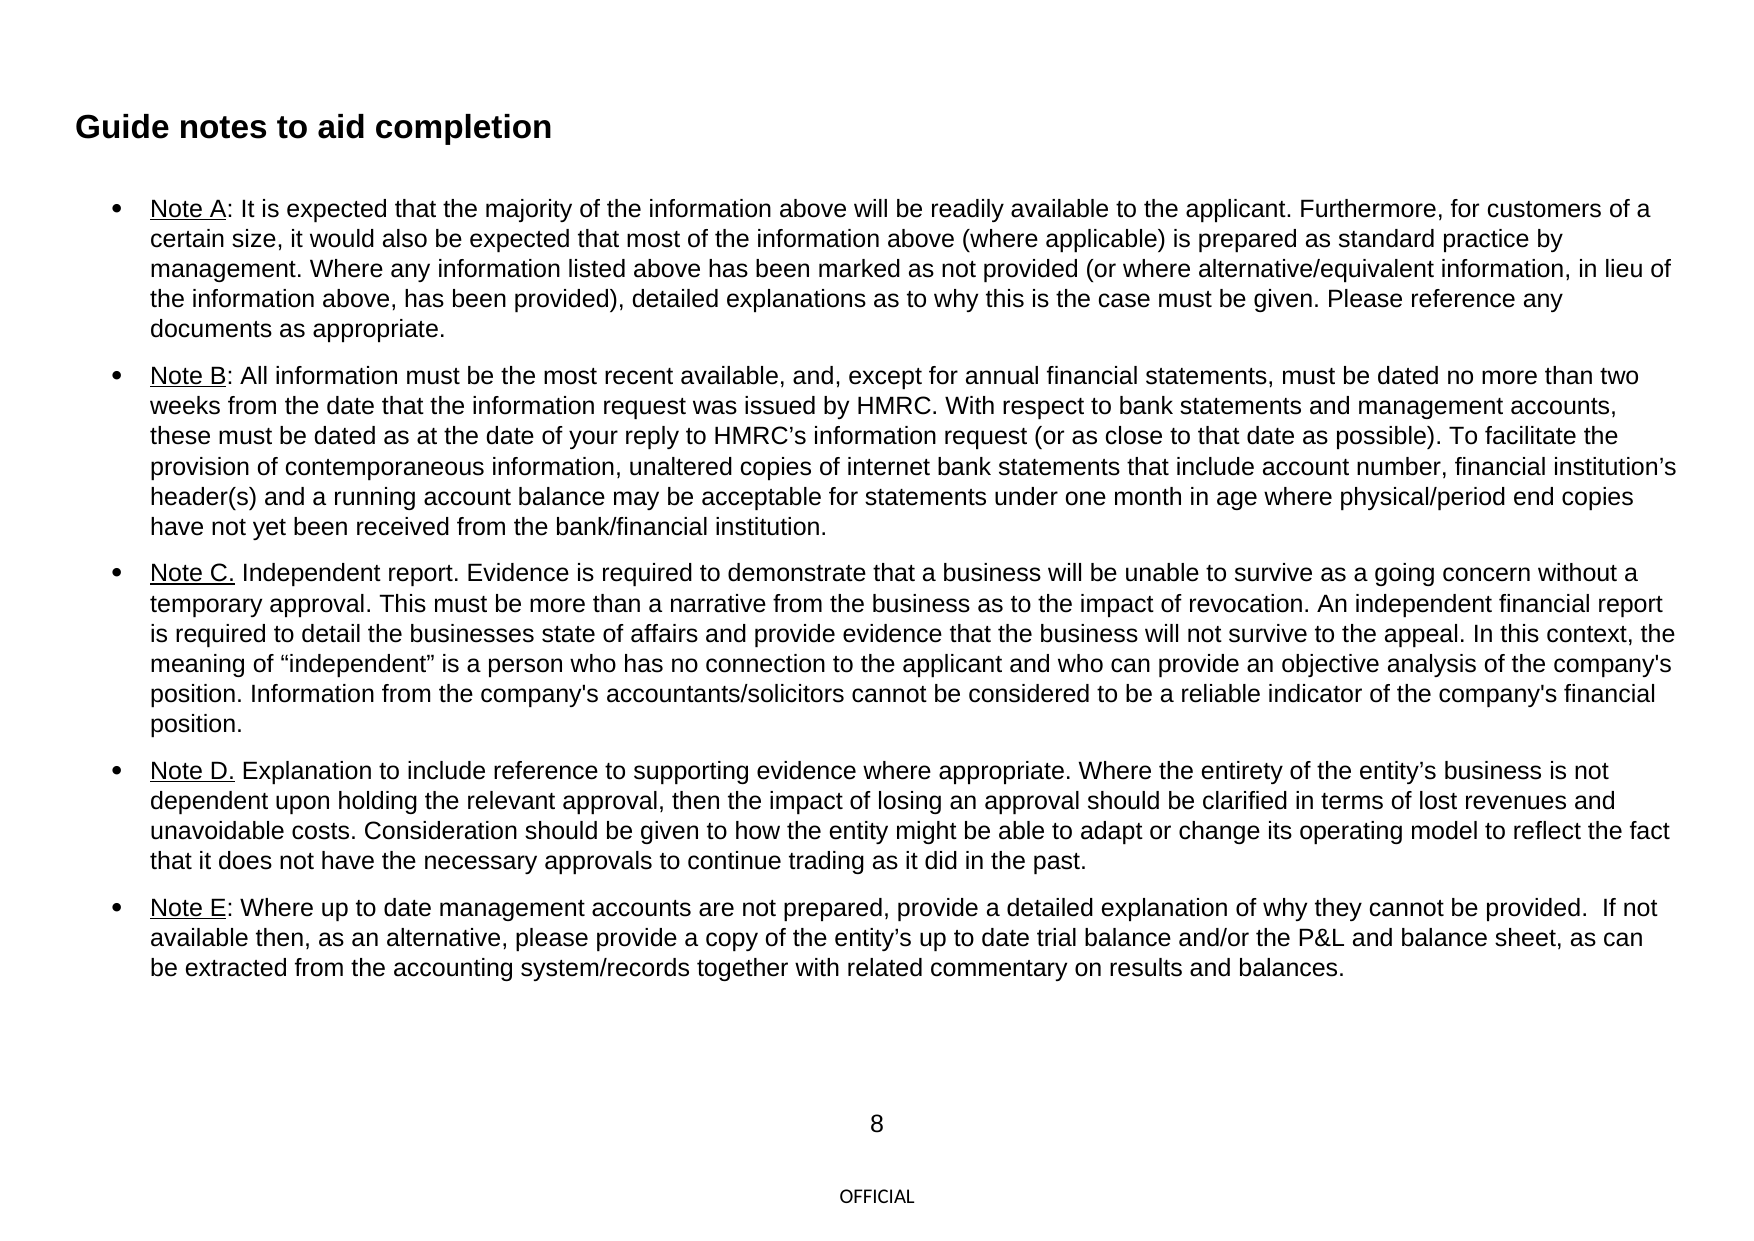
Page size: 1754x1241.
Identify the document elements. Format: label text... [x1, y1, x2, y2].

list Note D. Explanation to include reference to supporting evidence where appropriate. Where the entirety of the entity’s business is not dependent upon holding the relevant approval, then the impact of losing an approval should be clarified in terms of lost revenues and unavoidable costs. Consideration should be given to how the entity might be able to adapt or change its operating model to reflect the fact that it does not have the necessary approvals to continue trading as it did in the past. [112, 756, 1679, 875]
list Note A: It is expected that the majority of the information above will be readily available to the applicant. Furthermore, for customers of a certain size, it would also be expected that most of the information above (where applicable) is prepared as standard practice by management. Where any information listed above has been marked as not provided (or where alternative/equivalent information, in lieu of the information above, has been provided), detailed explanations as to why this is the case must be given. Please reference any documents as appropriate. [112, 194, 1679, 343]
list Note E: Where up to date management accounts are not prepared, provide a detailed explanation of why they cannot be provided. If not available then, as an alternative, please provide a copy of the entity’s up to date trial balance and/or the P&L and balance sheet, as can be extracted from the accounting system/records together with related commentary on results and balances. [112, 893, 1679, 982]
list Note C. Independent report. Evidence is required to demonstrate that a business will be unable to survive as a going concern without a temporary approval. This must be more than a narrative from the business as to the impact of revocation. An independent financial report is required to detail the businesses state of affairs and provide evidence that the business will not survive to the appeal. In this context, the meaning of “independent” is a person who has no connection to the applicant and who can provide an objective analysis of the company's position. Information from the company's accountants/solicitors cannot be considered to be a reliable indicator of the company's financial position. [112, 558, 1679, 738]
list Note B: All information must be the most recent available, and, except for annual financial statements, must be dated no more than two weeks from the date that the information request was issued by HMRC. With respect to bank statements and management accounts, these must be dated as at the date of your reply to HMRC’s information request (or as close to that date as possible). To facilitate the provision of contemporaneous information, unaltered copies of internet bank statements that include account number, financial institution’s header(s) and a running account balance may be acceptable for statements under one month in age where physical/period end copies have not yet been received from the bank/financial institution. [112, 361, 1679, 540]
subtitle Guide notes to aid completion [75, 107, 1679, 145]
